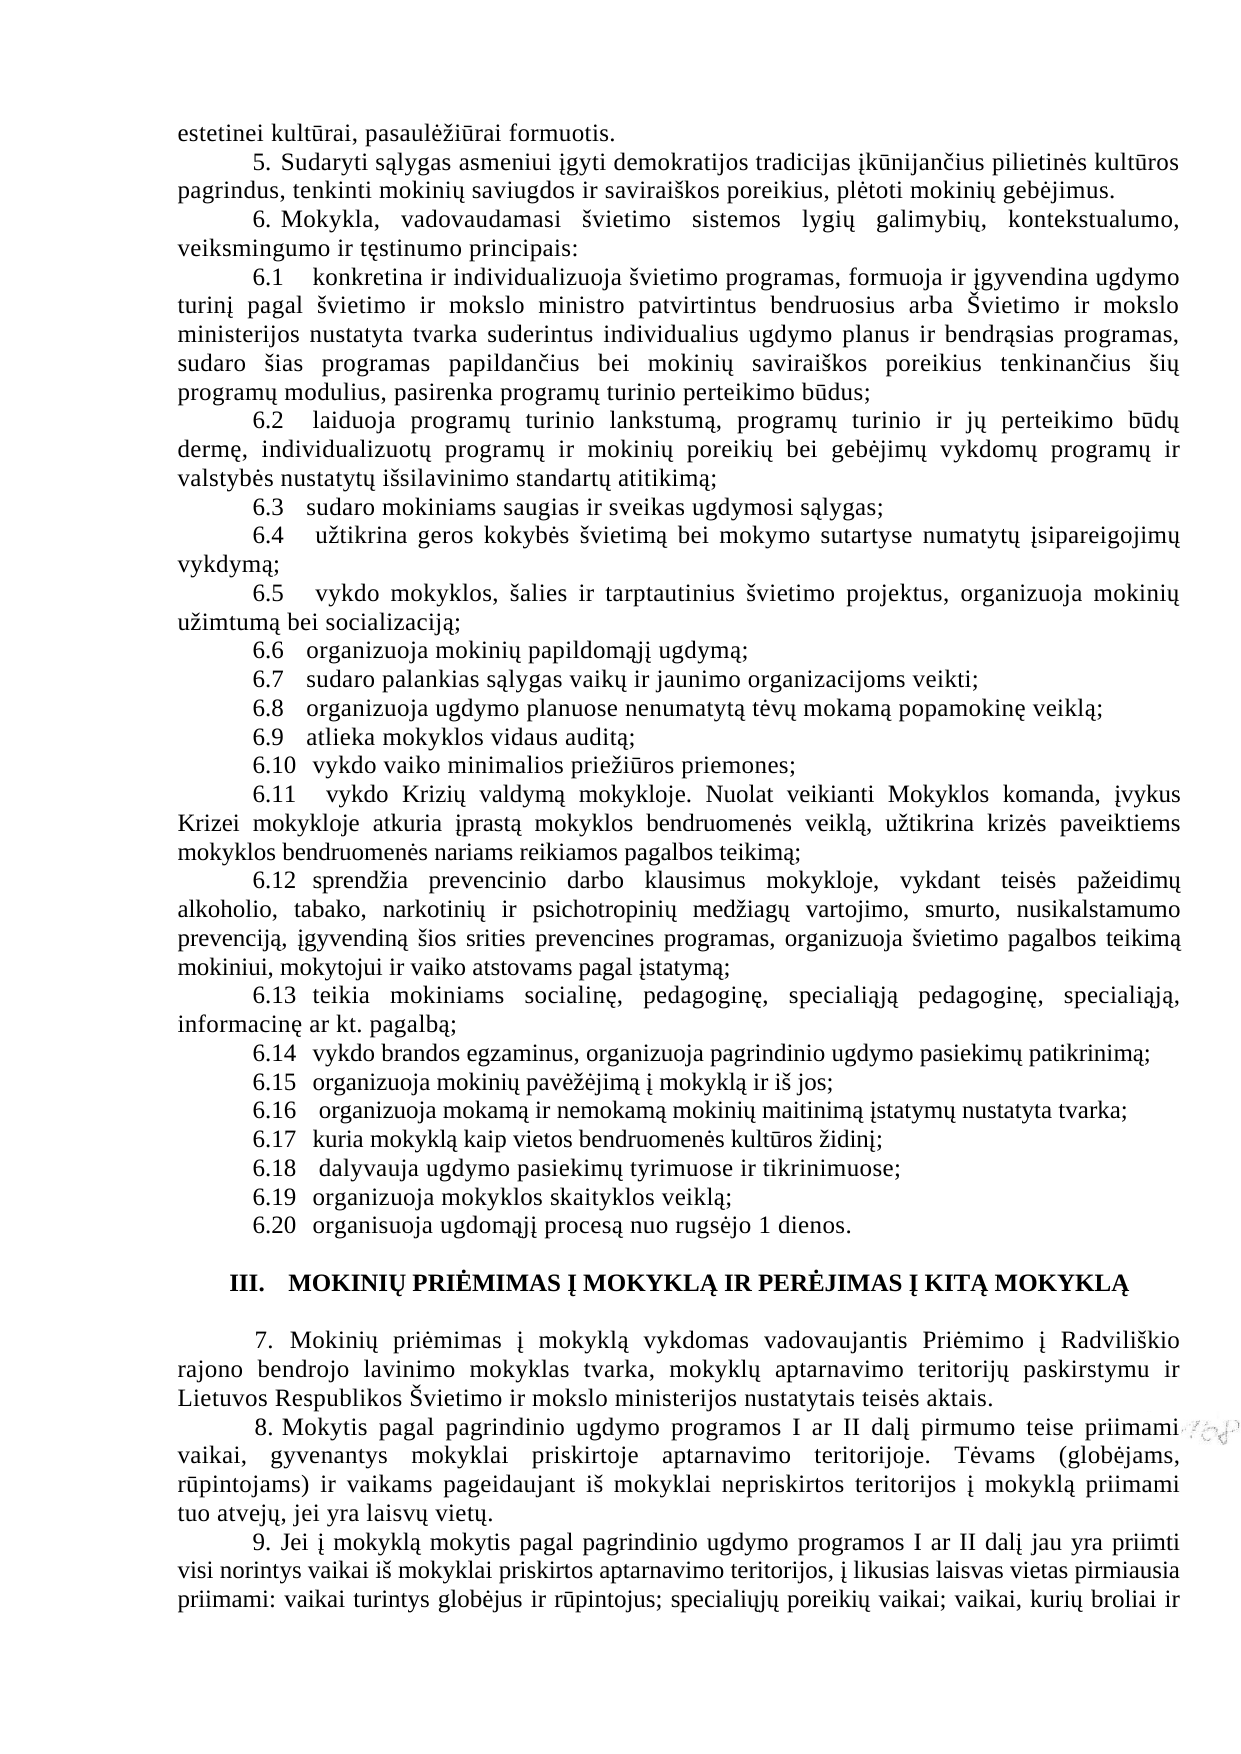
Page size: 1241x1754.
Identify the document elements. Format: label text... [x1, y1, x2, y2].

text 6.15 organizuoja mokinių pavėžėjimą į mokyklą ir iš jos; [177, 1067, 1181, 1096]
text 6.14 vykdo brandos egzaminus, organizuoja pagrindinio ugdymo pasiekimų patikrinimą; [177, 1038, 1181, 1067]
text 6.3 sudaro mokiniams saugias ir sveikas ugdymosi sąlygas; [177, 492, 1181, 521]
text 5. Sudaryti sąlygas asmeniui įgyti demokratijos tradicijas įkūnijančius pilietinės kultūros pagrindus, tenkinti mokinių saviugdos ir saviraiškos poreikius, plėtoti mokinių gebėjimus. [177, 147, 1181, 204]
text 6.16 organizuoja mokamą ir nemokamą mokinių maitinimą įstatymų nustatyta tvarka; [177, 1096, 1181, 1124]
text 6.11 vykdo Krizių valdymą mokykloje. Nuolat veikianti Mokyklos komanda, įvykus Krizei mokykloje atkuria įprastą mokyklos bendruomenės veiklą, užtikrina krizės paveiktiems mokyklos bendruomenės nariams reikiamos pagalbos teikimą; [177, 779, 1181, 866]
text 6.6 organizuoja mokinių papildomąjį ugdymą; [177, 636, 1181, 664]
text 9. Jei į mokyklą mokytis pagal pagrindinio ugdymo programos I ar II dalį jau yra priimti visi norintys vaikai iš mokyklai priskirtos aptarnavimo teritorijos, į likusias laisvas vietas pirmiausia priimami: vaikai turintys globėjus ir rūpintojus; specialiųjų poreikių vaikai; vaikai, kurių broliai ir [177, 1527, 1181, 1613]
text 6.9 atlieka mokyklos vidaus auditą; [177, 722, 1181, 751]
text 6.13 teikia mokiniams socialinę, pedagoginę, specialiąją pedagoginę, specialiąją, informacinę ar kt. pagalbą; [177, 981, 1181, 1038]
text 6.20 organisuoja ugdomąjį procesą nuo rugsėjo 1 dienos. [177, 1211, 1181, 1239]
text estetinei kultūrai, pasaulėžiūrai formuotis. [177, 118, 1181, 147]
text 6.19 organizuoja mokyklos skaityklos veiklą; [177, 1182, 1181, 1211]
text 7. Mokinių priėmimas į mokyklą vykdomas vadovaujantis Priėmimo į Radviliškio rajono bendrojo lavinimo mokyklas tvarka, mokyklų aptarnavimo teritorijų paskirstymu ir Lietuvos Respublikos Švietimo ir mokslo ministerijos nustatytais teisės aktais. [177, 1326, 1181, 1412]
text 6.5 vykdo mokyklos, šalies ir tarptautinius švietimo projektus, organizuoja mokinių užimtumą bei socializaciją; [177, 578, 1181, 636]
text 6.7 sudaro palankias sąlygas vaikų ir jaunimo organizacijoms veikti; [177, 664, 1181, 693]
text 6.1 konkretina ir individualizuoja švietimo programas, formuoja ir įgyvendina ugdymo turinį pagal švietimo ir mokslo ministro patvirtintus bendruosius arba Švietimo ir mokslo ministerijos nustatyta tvarka suderintus individualius ugdymo planus ir bendrąsias programas, sudaro šias programas papildančius bei mokinių saviraiškos poreikius tenkinančius šių programų modulius, pasirenka programų turinio perteikimo būdus; [177, 262, 1181, 406]
text 6.10 vykdo vaiko minimalios priežiūros priemones; [177, 751, 1181, 779]
text 6.2 laiduoja programų turinio lankstumą, programų turinio ir jų perteikimo būdų dermę, individualizuotų programų ir mokinių poreikių bei gebėjimų vykdomų programų ir valstybės nustatytų išsilavinimo standartų atitikimą; [177, 406, 1181, 492]
text 6.17 kuria mokyklą kaip vietos bendruomenės kultūros židinį; [177, 1124, 1181, 1153]
text 6.4 užtikrina geros kokybės švietimą bei mokymo sutartyse numatytų įsipareigojimų vykdymą; [177, 521, 1181, 578]
text III. MOKINIŲ PRIĖMIMAS Į MOKYKLĄ IR PERĖJIMAS Į KITĄ MOKYKLĄ [177, 1268, 1181, 1297]
text 6.18 dalyvauja ugdymo pasiekimų tyrimuose ir tikrinimuose; [177, 1153, 1181, 1182]
text 6. Mokykla, vadovaudamasi švietimo sistemos lygių galimybių, kontekstualumo, veiksmingumo ir tęstinumo principais: [177, 204, 1181, 262]
text 8. Mokytis pagal pagrindinio ugdymo programos I ar II dalį pirmumo teise priimami vaikai, gyvenantys mokyklai priskirtoje aptarnavimo teritorijoje. Tėvams (globėjams, rūpintojams) ir vaikams pageidaujant iš mokyklai nepriskirtos teritorijos į mokyklą priimami tuo atvejų, jei yra laisvų vietų. [177, 1412, 1181, 1527]
text 6.8 organizuoja ugdymo planuose nenumatytą tėvų mokamą popamokinę veiklą; [177, 693, 1181, 722]
text 6.12 sprendžia prevencinio darbo klausimus mokykloje, vykdant teisės pažeidimų alkoholio, tabako, narkotinių ir psichotropinių medžiagų vartojimo, smurto, nusikalstamumo prevenciją, įgyvendiną šios srities prevencines programas, organizuoja švietimo pagalbos teikimą mokiniui, mokytojui ir vaiko atstovams pagal įstatymą; [177, 866, 1181, 981]
